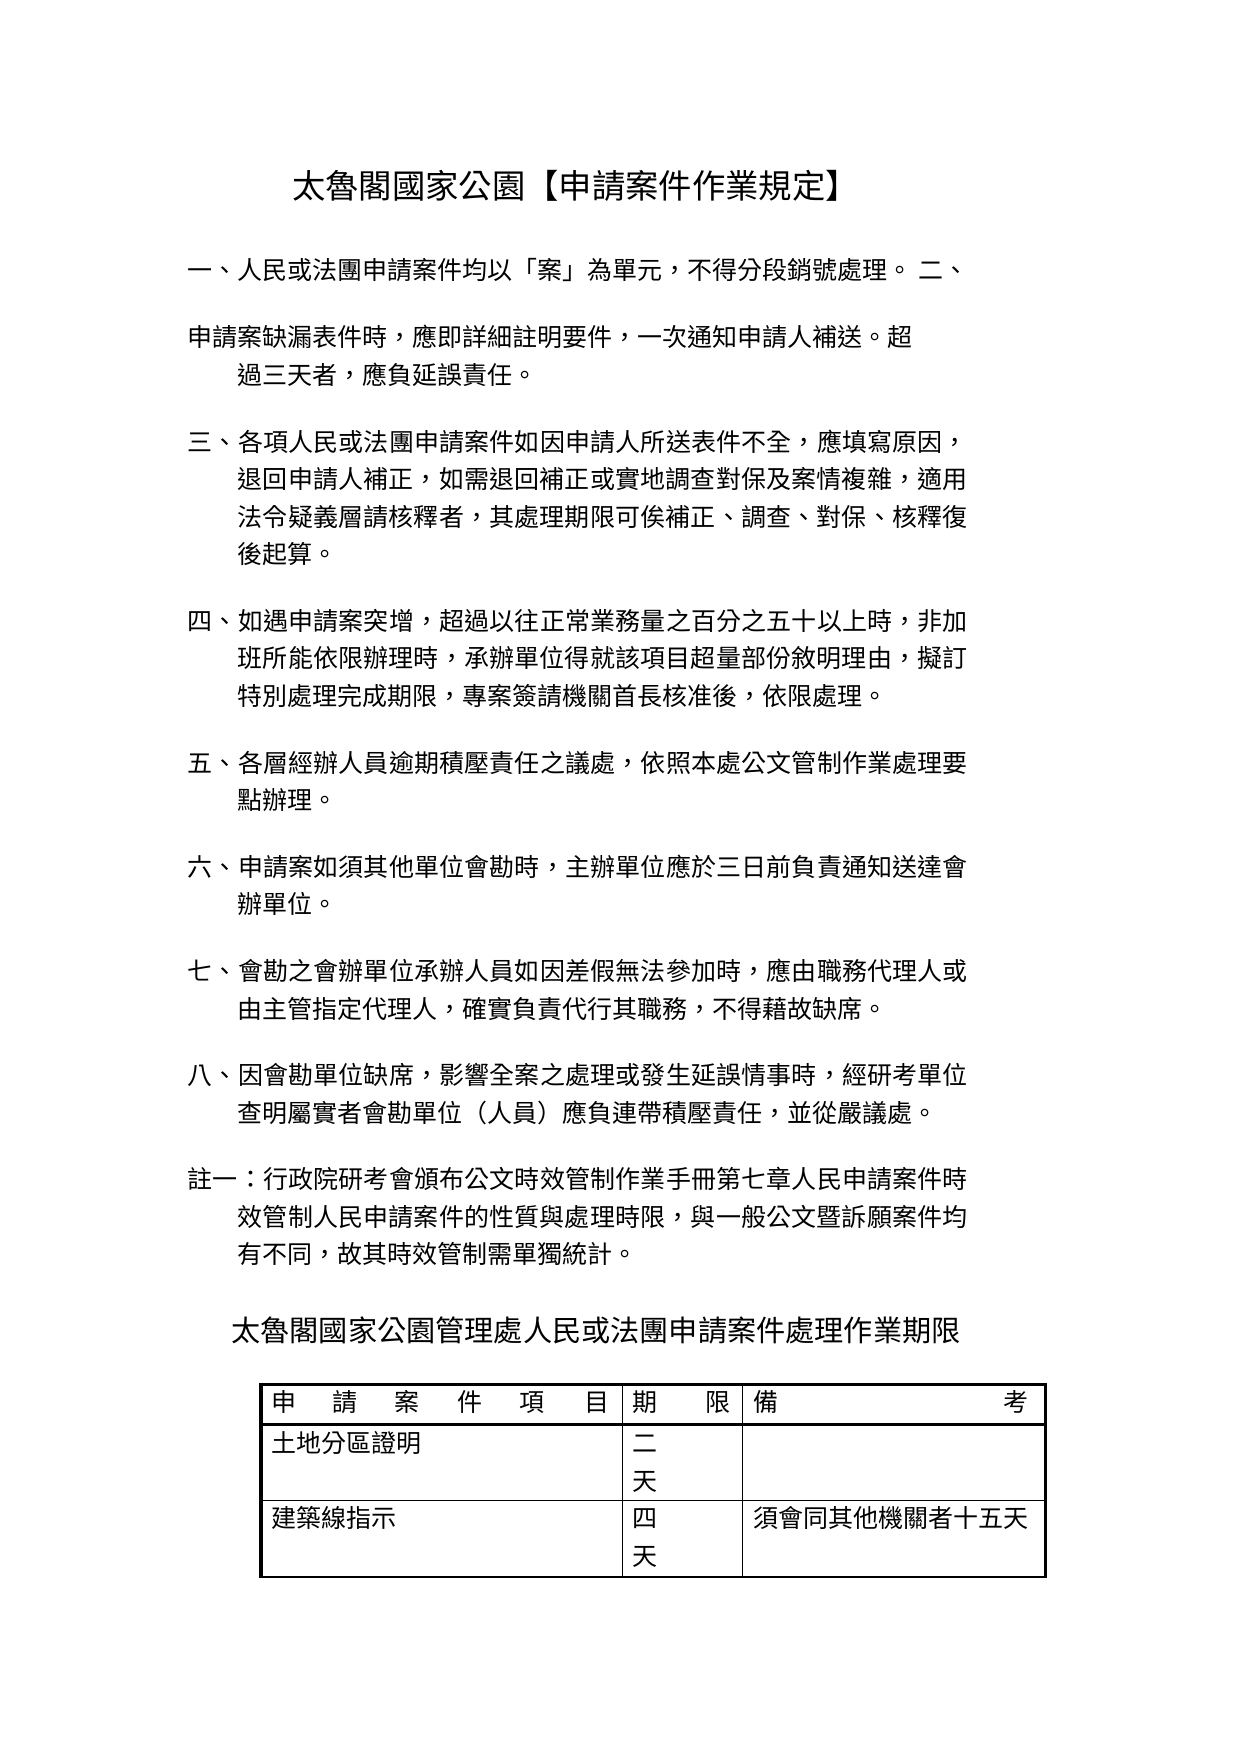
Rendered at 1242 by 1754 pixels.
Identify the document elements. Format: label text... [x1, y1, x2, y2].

text 五、各層經辦人員逾期積壓責任之議處，依照本處公文管制作業處理要 點辦理。 [187, 742, 971, 817]
table_header 期 限 [623, 1386, 742, 1423]
table_cell 建築線指示 [263, 1501, 622, 1576]
table_cell 須會同其他機關者十五天 [743, 1501, 1044, 1576]
text 太魯閣國家公園管理處人民或法團申請案件處理作業期限 [231, 1308, 1067, 1350]
text 一、人民或法團申請案件均以「案」為單元，不得分段銷號處理。 二、申請案缺漏表件時，應即詳細註明要件，一次通知申請人補送。超 [187, 220, 971, 353]
table_cell 四 天 [623, 1501, 742, 1576]
text 三、各項人民或法團申請案件如因申請人所送表件不全，應填寫原因， 退回申請人補正，如需退回補正或實地調查對保及案情複雜，適用 法令疑義層請核釋者，其處理期限可俟補正、調查、對保、核釋復 後起算。 [187, 421, 971, 571]
table_cell 二 天 [623, 1426, 742, 1500]
text 六、申請案如須其他單位會勘時，主辦單位應於三日前負責通知送達會 辦單位。 [187, 846, 971, 921]
text 四、如遇申請案突增，超過以往正常業務量之百分之五十以上時，非加 班所能依限辦理時，承辦單位得就該項目超量部份敘明理由，擬訂 特別處理完成期限，專案簽請機關首長核准後，依限處理。 [187, 600, 971, 713]
text 過三天者，應負延誤責任。 [237, 353, 1067, 391]
text 註一：行政院研考會頒布公文時效管制作業手冊第七章人民申請案件時 效管制人民申請案件的性質與處理時限，與一般公文暨訴願案件均 有不同，故其時效管制需單獨統計。 [187, 1159, 971, 1271]
table_header 備 考 [743, 1386, 1044, 1423]
table_header 申 請 案 件 項 目 [263, 1386, 622, 1423]
table_cell 土地分區證明 [263, 1426, 622, 1500]
text 八、因會勘單位缺席，影響全案之處理或發生延誤情事時，經研考單位 查明屬實者會勘單位（人員）應負連帶積壓責任，並從嚴議處。 [187, 1055, 971, 1130]
text 七、會勘之會辦單位承辦人員如因差假無法參加時，應由職務代理人或 由主管指定代理人，確實負責代行其職務，不得藉故缺席。 [187, 951, 971, 1026]
text 太魯閣國家公園【申請案件作業規定】 [292, 160, 1067, 206]
table_cell [743, 1426, 1044, 1500]
